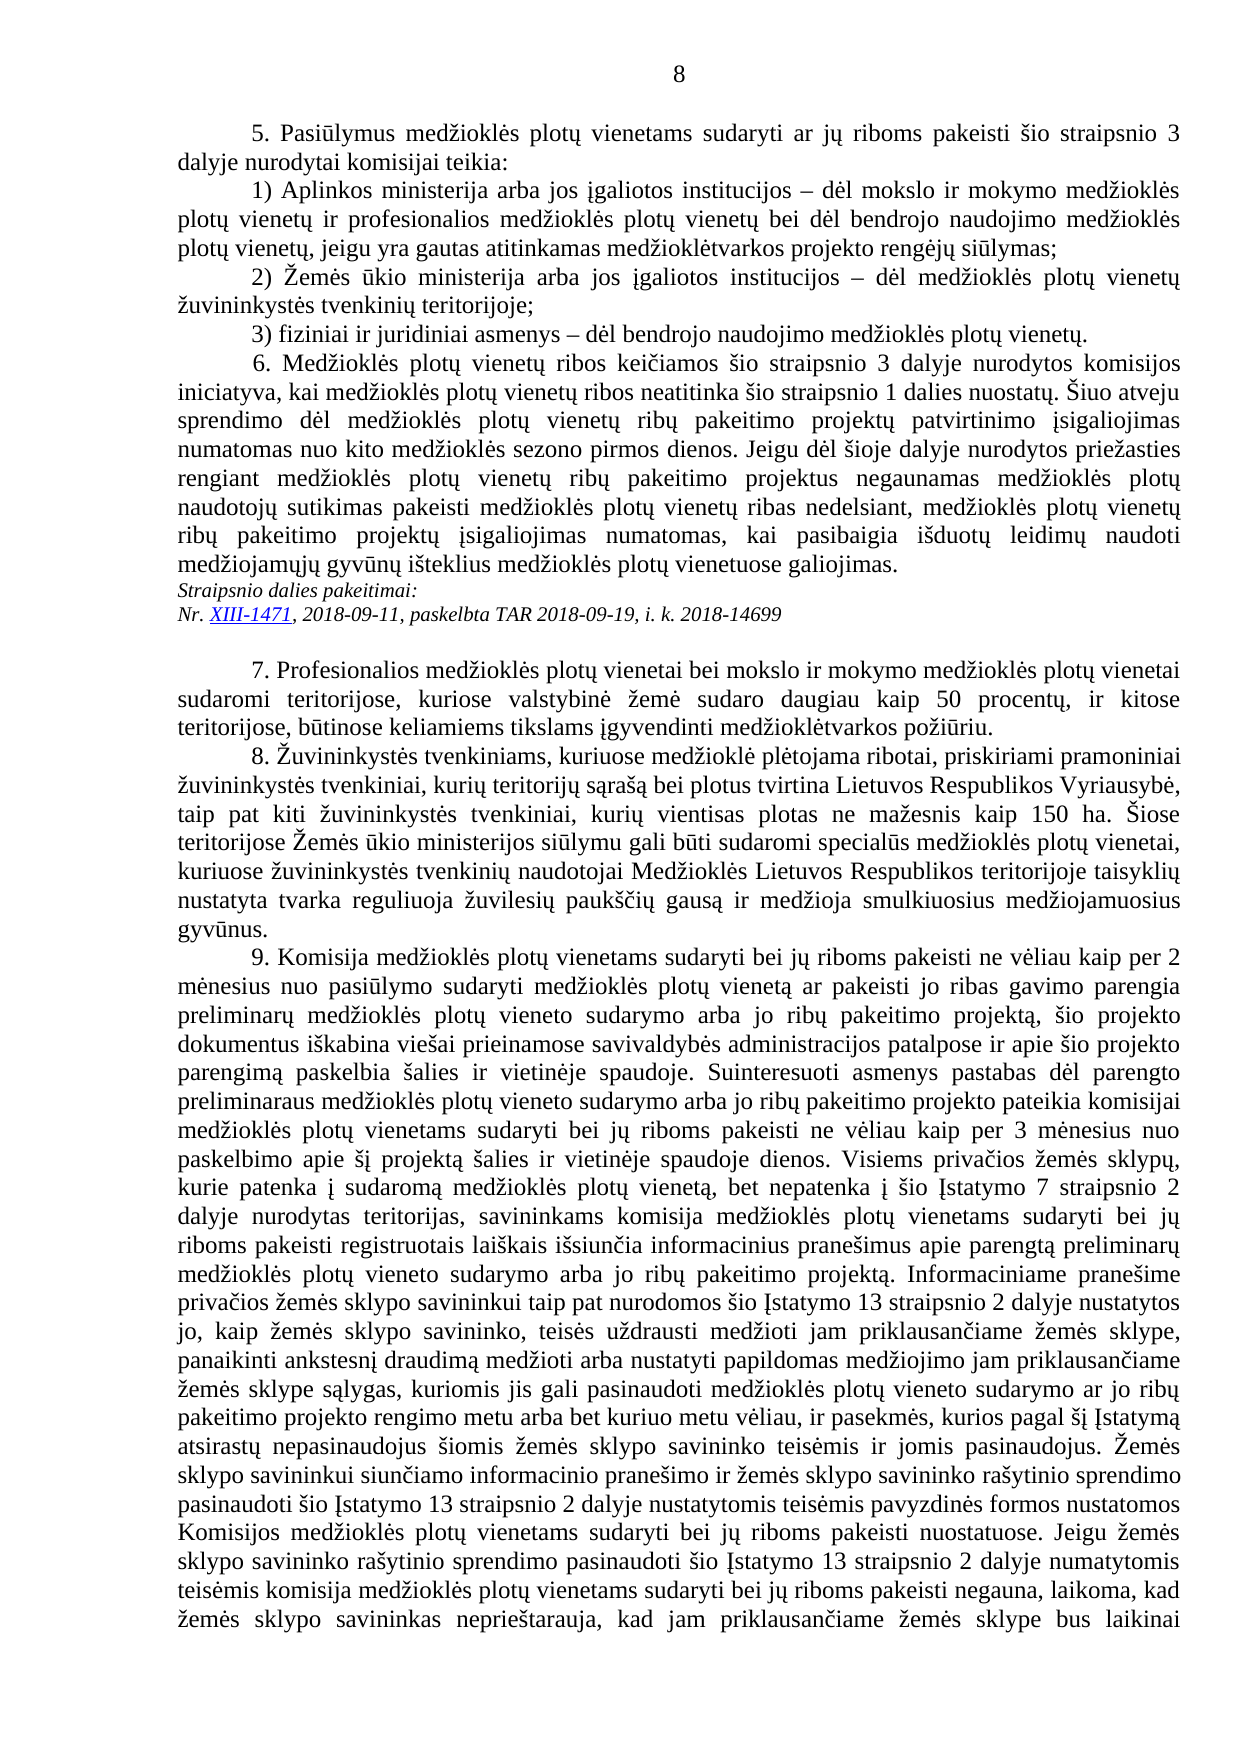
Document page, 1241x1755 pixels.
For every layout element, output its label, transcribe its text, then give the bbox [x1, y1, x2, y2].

text 5. Pasiūlymus medžioklės plotų vienetams sudaryti ar jų riboms pakeisti šio straipsnio 3 dalyje nurodytai komisijai teikia: [177, 118, 1181, 176]
text Nr. XIII-1471, 2018-09-11, paskelbta TAR 2018-09-19, i. k. 2018-14699 [177, 602, 1181, 626]
text 1) Aplinkos ministerija arba jos įgaliotos institucijos – dėl mokslo ir mokymo medžioklės plotų vienetų ir profesionalios medžioklės plotų vienetų bei dėl bendrojo naudojimo medžioklės plotų vienetų, jeigu yra gautas atitinkamas medžioklėtvarkos projekto rengėjų siūlymas; [177, 176, 1181, 262]
text 9. Komisija medžioklės plotų vienetams sudaryti bei jų riboms pakeisti ne vėliau kaip per 2 mėnesius nuo pasiūlymo sudaryti medžioklės plotų vienetą ar pakeisti jo ribas gavimo parengia preliminarų medžioklės plotų vieneto sudarymo arba jo ribų pakeitimo projektą, šio projekto dokumentus iškabina viešai prieinamose savivaldybės administracijos patalpose ir apie šio projekto parengimą paskelbia šalies ir vietinėje spaudoje. Suinteresuoti asmenys pastabas dėl parengto preliminaraus medžioklės plotų vieneto sudarymo arba jo ribų pakeitimo projekto pateikia komisijai medžioklės plotų vienetams sudaryti bei jų riboms pakeisti ne vėliau kaip per 3 mėnesius nuo paskelbimo apie šį projektą šalies ir vietinėje spaudoje dienos. Visiems privačios žemės sklypų, kurie patenka į sudaromą medžioklės plotų vienetą, bet nepatenka į šio Įstatymo 7 straipsnio 2 dalyje nurodytas teritorijas, savininkams komisija medžioklės plotų vienetams sudaryti bei jų riboms pakeisti registruotais laiškais išsiunčia informacinius pranešimus apie parengtą preliminarų medžioklės plotų vieneto sudarymo arba jo ribų pakeitimo projektą. Informaciniame pranešime privačios žemės sklypo savininkui taip pat nurodomos šio Įstatymo 13 straipsnio 2 dalyje nustatytos jo, kaip žemės sklypo savininko, teisės uždrausti medžioti jam priklausančiame žemės sklype, panaikinti ankstesnį draudimą medžioti arba nustatyti papildomas medžiojimo jam priklausančiame žemės sklype sąlygas, kuriomis jis gali pasinaudoti medžioklės plotų vieneto sudarymo ar jo ribų pakeitimo projekto rengimo metu arba bet kuriuo metu vėliau, ir pasekmės, kurios pagal šį Įstatymą atsirastų nepasinaudojus šiomis žemės sklypo savininko teisėmis ir jomis pasinaudojus. Žemės sklypo savininkui siunčiamo informacinio pranešimo ir žemės sklypo savininko rašytinio sprendimo pasinaudoti šio Įstatymo 13 straipsnio 2 dalyje nustatytomis teisėmis pavyzdinės formos nustatomos Komisijos medžioklės plotų vienetams sudaryti bei jų riboms pakeisti nuostatuose. Jeigu žemės sklypo savininko rašytinio sprendimo pasinaudoti šio Įstatymo 13 straipsnio 2 dalyje numatytomis teisėmis komisija medžioklės plotų vienetams sudaryti bei jų riboms pakeisti negauna, laikoma, kad žemės sklypo savininkas neprieštarauja, kad jam priklausančiame žemės sklype bus laikinai [177, 942, 1181, 1632]
text 7. Profesionalios medžioklės plotų vienetai bei mokslo ir mokymo medžioklės plotų vienetai sudaromi teritorijose, kuriose valstybinė žemė sudaro daugiau kaip 50 procentų, ir kitose teritorijose, būtinose keliamiems tikslams įgyvendinti medžioklėtvarkos požiūriu. [177, 655, 1181, 741]
text Straipsnio dalies pakeitimai: [177, 578, 1181, 602]
text 6. Medžioklės plotų vienetų ribos keičiamos šio straipsnio 3 dalyje nurodytos komisijos iniciatyva, kai medžioklės plotų vienetų ribos neatitinka šio straipsnio 1 dalies nuostatų. Šiuo atveju sprendimo dėl medžioklės plotų vienetų ribų pakeitimo projektų patvirtinimo įsigaliojimas numatomas nuo kito medžioklės sezono pirmos dienos. Jeigu dėl šioje dalyje nurodytos priežasties rengiant medžioklės plotų vienetų ribų pakeitimo projektus negaunamas medžioklės plotų naudotojų sutikimas pakeisti medžioklės plotų vienetų ribas nedelsiant, medžioklės plotų vienetų ribų pakeitimo projektų įsigaliojimas numatomas, kai pasibaigia išduotų leidimų naudoti medžiojamųjų gyvūnų išteklius medžioklės plotų vienetuose galiojimas. [177, 348, 1181, 578]
text 2) Žemės ūkio ministerija arba jos įgaliotos institucijos – dėl medžioklės plotų vienetų žuvininkystės tvenkinių teritorijoje; [177, 262, 1181, 319]
text 3) fiziniai ir juridiniai asmenys – dėl bendrojo naudojimo medžioklės plotų vienetų. [177, 319, 1181, 348]
text 8. Žuvininkystės tvenkiniams, kuriuose medžioklė plėtojama ribotai, priskiriami pramoniniai žuvininkystės tvenkiniai, kurių teritorijų sąrašą bei plotus tvirtina Lietuvos Respublikos Vyriausybė, taip pat kiti žuvininkystės tvenkiniai, kurių vientisas plotas ne mažesnis kaip 150 ha. Šiose teritorijose Žemės ūkio ministerijos siūlymu gali būti sudaromi specialūs medžioklės plotų vienetai, kuriuose žuvininkystės tvenkinių naudotojai Medžioklės Lietuvos Respublikos teritorijoje taisyklių nustatyta tvarka reguliuoja žuvilesių paukščių gausą ir medžioja smulkiuosius medžiojamuosius gyvūnus. [177, 741, 1181, 942]
